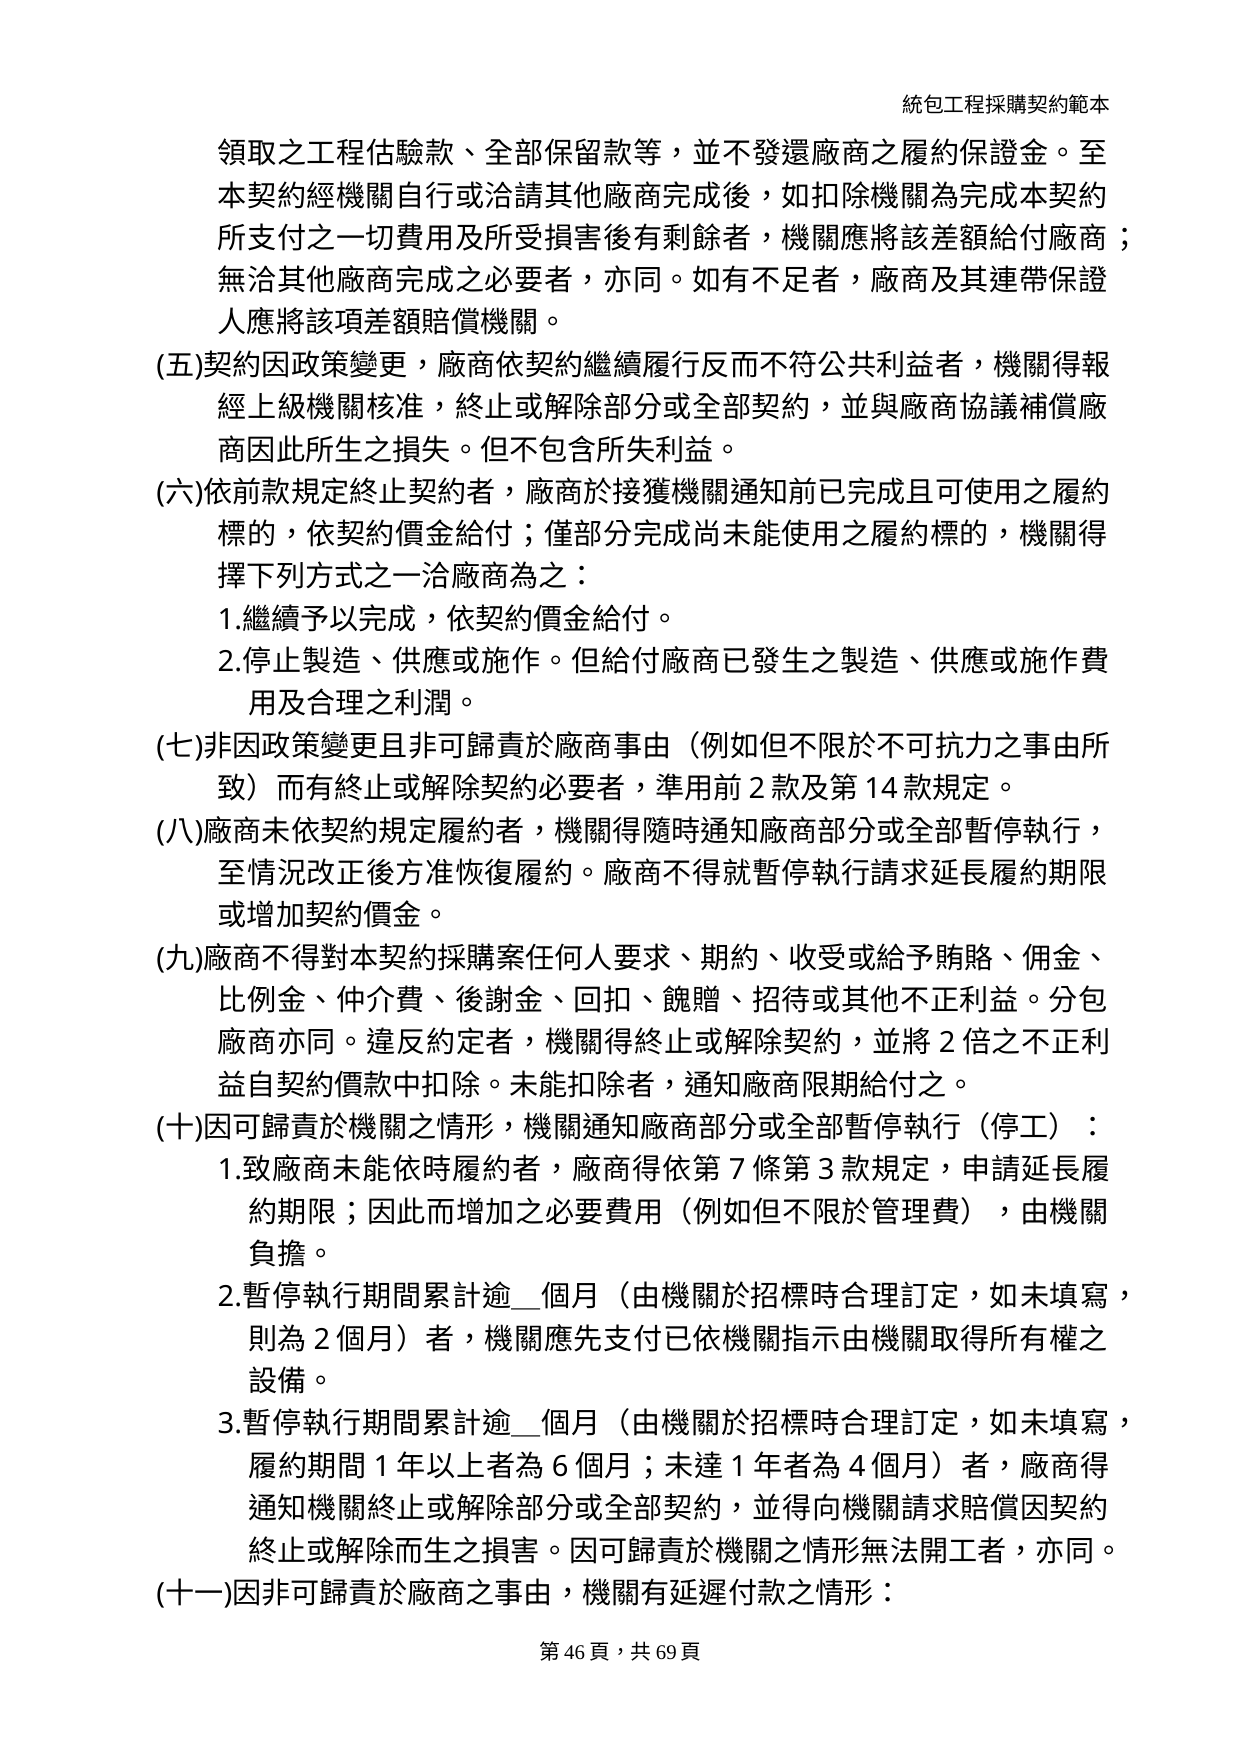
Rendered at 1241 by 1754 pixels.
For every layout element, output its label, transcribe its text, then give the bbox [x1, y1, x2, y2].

text (六)依前款規定終止契約者，廠商於接獲機關通知前已完成且可使用之履約標的，依契約價金給付；僅部分完成尚未能使用之履約標的，機關得擇下列方式之一洽廠商為之： [156, 468, 1110, 595]
text (八)廠商未依契約規定履約者，機關得隨時通知廠商部分或全部暫停執行，至情況改正後方准恢復履約。廠商不得就暫停執行請求延長履約期限或增加契約價金。 [156, 807, 1110, 934]
text (十一)因非可歸責於廠商之事由，機關有延遲付款之情形： [156, 1569, 1110, 1612]
text 3.暫停執行期間累計逾＿個月（由機關於招標時合理訂定，如未填寫，履約期間1年以上者為6個月；未達1年者為4個月）者，廠商得通知機關終止或解除部分或全部契約，並得向機關請求賠償因契約終止或解除而生之損害。因可歸責於機關之情形無法開工者，亦同。 [217, 1400, 1110, 1569]
text (四)契約經依第1款規定或因可歸責於廠商之事由致終止或解除者，機關得自通知廠商終止或解除契約日起，扣發廠商應得之工程款，包括尚未領取之工程估驗款、全部保留款等，並不發還廠商之履約保證金。至本契約經機關自行或洽請其他廠商完成後，如扣除機關為完成本契約所支付之一切費用及所受損害後有剩餘者，機關應將該差額給付廠商；無洽其他廠商完成之必要者，亦同。如有不足者，廠商及其連帶保證人應將該項差額賠償機關。 [156, 130, 1110, 341]
text (十)因可歸責於機關之情形，機關通知廠商部分或全部暫停執行（停工）： [156, 1103, 1110, 1146]
text (七)非因政策變更且非可歸責於廠商事由（例如但不限於不可抗力之事由所致）而有終止或解除契約必要者，準用前2款及第14款規定。 [156, 722, 1110, 807]
text 2.停止製造、供應或施作。但給付廠商已發生之製造、供應或施作費用及合理之利潤。 [217, 638, 1110, 722]
text 1.繼續予以完成，依契約價金給付。 [217, 595, 1110, 638]
text 2.暫停執行期間累計逾＿個月（由機關於招標時合理訂定，如未填寫，則為2個月）者，機關應先支付已依機關指示由機關取得所有權之設備。 [217, 1273, 1110, 1400]
text (九)廠商不得對本契約採購案任何人要求、期約、收受或給予賄賂、佣金、比例金、仲介費、後謝金、回扣、餽贈、招待或其他不正利益。分包廠商亦同。違反約定者，機關得終止或解除契約，並將2倍之不正利益自契約價款中扣除。未能扣除者，通知廠商限期給付之。 [156, 934, 1110, 1103]
text 1.致廠商未能依時履約者，廠商得依第7條第3款規定，申請延長履約期限；因此而增加之必要費用（例如但不限於管理費），由機關負擔。 [217, 1146, 1110, 1273]
text (五)契約因政策變更，廠商依契約繼續履行反而不符公共利益者，機關得報經上級機關核准，終止或解除部分或全部契約，並與廠商協議補償廠商因此所生之損失。但不包含所失利益。 [156, 341, 1110, 468]
